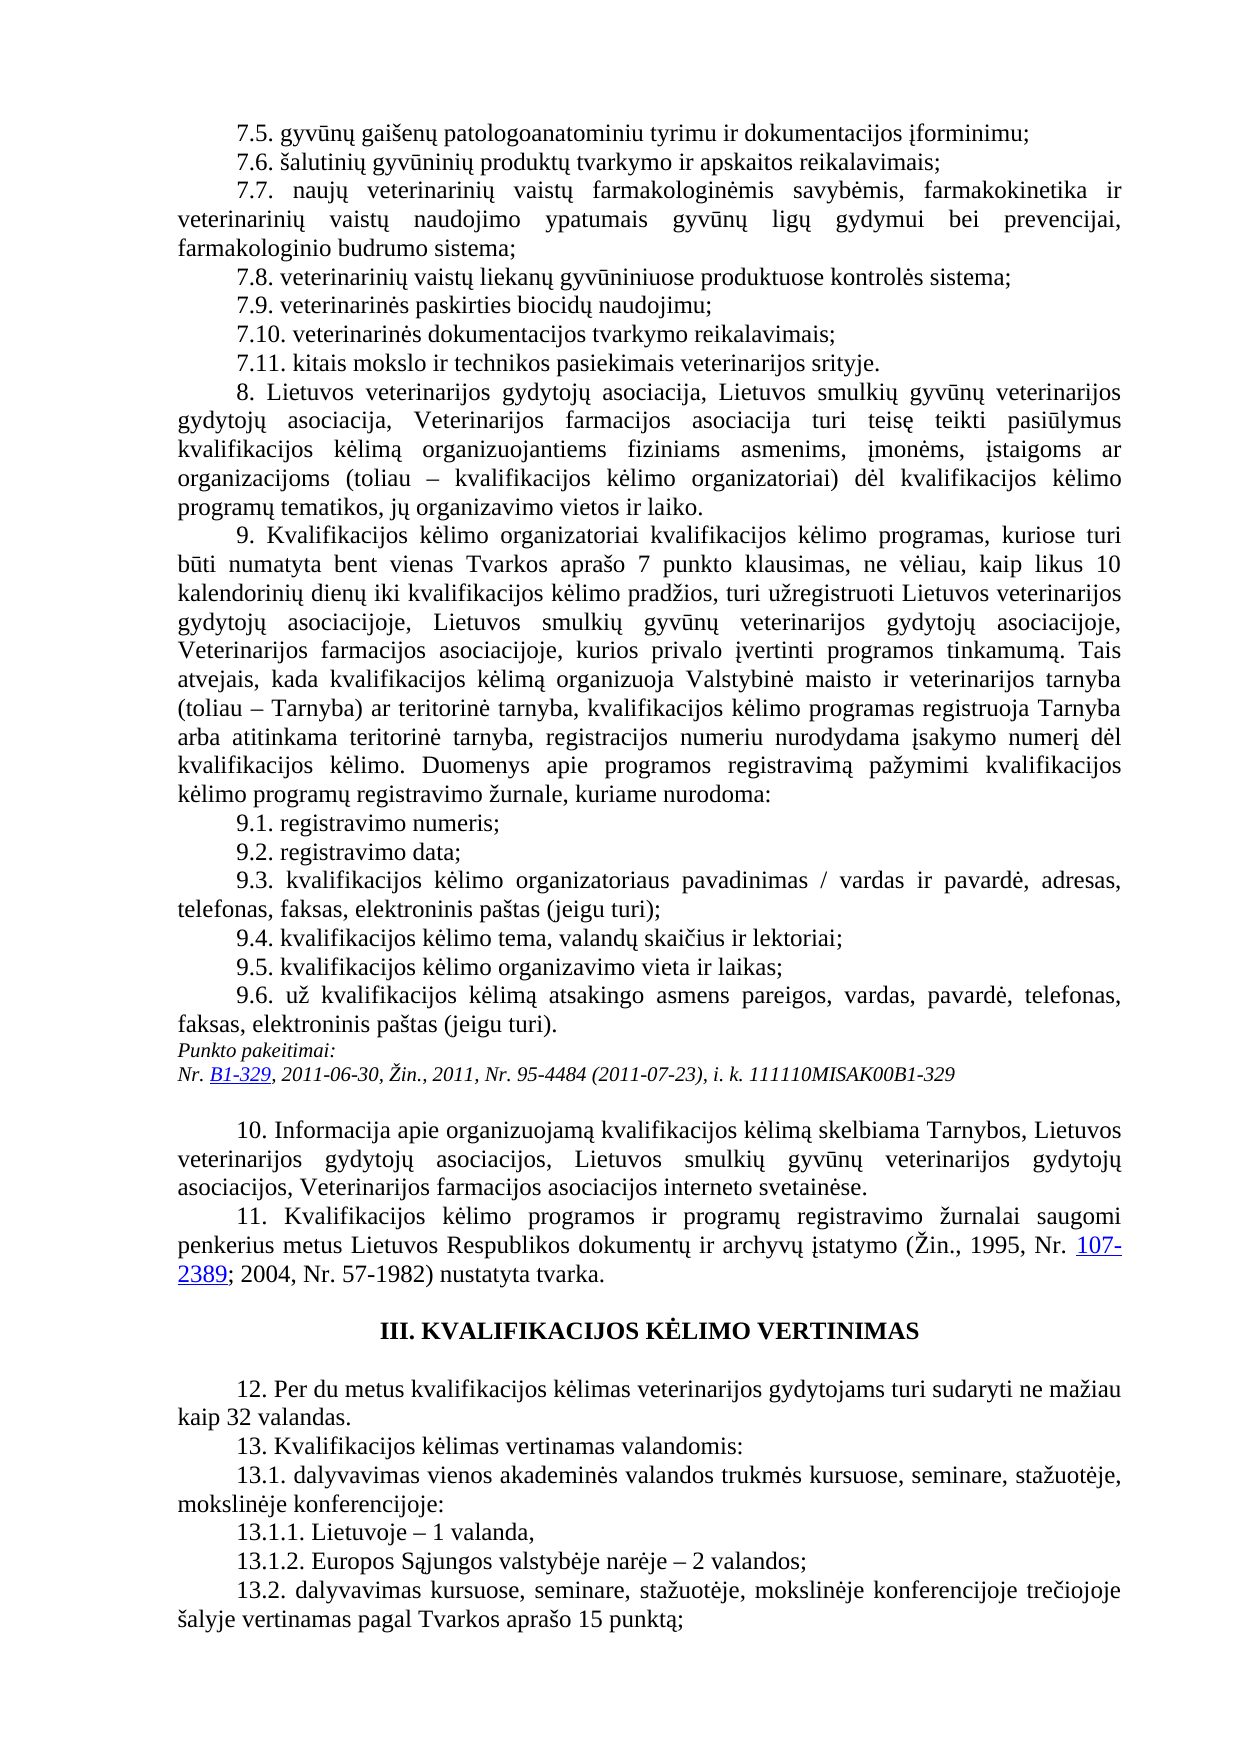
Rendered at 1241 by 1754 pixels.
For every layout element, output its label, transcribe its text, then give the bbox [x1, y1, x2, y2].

text 7.8. veterinarinių vaistų liekanų gyvūniniuose produktuose kontrolės sistema; [177, 262, 1122, 291]
text 13.1.1. Lietuvoje – 1 valanda, [177, 1517, 1122, 1546]
text 7.10. veterinarinės dokumentacijos tvarkymo reikalavimais; [177, 319, 1122, 348]
text 11. Kvalifikacijos kėlimo programos ir programų registravimo žurnalai saugomi penkerius metus Lietuvos Respublikos dokumentų ir archyvų įstatymo (Žin., 1995, Nr. 107-2389; 2004, Nr. 57-1982) nustatyta tvarka. [177, 1201, 1122, 1287]
text 7.9. veterinarinės paskirties biocidų naudojimu; [177, 291, 1122, 319]
text Nr. B1-329, 2011-06-30, Žin., 2011, Nr. 95-4484 (2011-07-23), i. k. 111110MISAK00B1-329 [177, 1062, 1122, 1086]
text 9.5. kvalifikacijos kėlimo organizavimo vieta ir laikas; [177, 952, 1122, 981]
text 7.5. gyvūnų gaišenų patologoanatominiu tyrimu ir dokumentacijos įforminimu; [177, 118, 1122, 147]
text 7.6. šalutinių gyvūninių produktų tvarkymo ir apskaitos reikalavimais; [177, 147, 1122, 176]
text 13.1.2. Europos Sąjungos valstybėje narėje – 2 valandos; [177, 1546, 1122, 1575]
text 8. Lietuvos veterinarijos gydytojų asociacija, Lietuvos smulkių gyvūnų veterinarijos gydytojų asociacija, Veterinarijos farmacijos asociacija turi teisę teikti pasiūlymus kvalifikacijos kėlimą organizuojantiems fiziniams asmenims, įmonėms, įstaigoms ar organizacijoms (toliau – kvalifikacijos kėlimo organizatoriai) dėl kvalifikacijos kėlimo programų tematikos, jų organizavimo vietos ir laiko. [177, 377, 1122, 521]
text 13. Kvalifikacijos kėlimas vertinamas valandomis: [177, 1431, 1122, 1460]
text 12. Per du metus kvalifikacijos kėlimas veterinarijos gydytojams turi sudaryti ne mažiau kaip 32 valandas. [177, 1374, 1122, 1431]
text Punkto pakeitimai: [177, 1038, 1122, 1062]
text 9. Kvalifikacijos kėlimo organizatoriai kvalifikacijos kėlimo programas, kuriose turi būti numatyta bent vienas Tvarkos aprašo 7 punkto klausimas, ne vėliau, kaip likus 10 kalendorinių dienų iki kvalifikacijos kėlimo pradžios, turi užregistruoti Lietuvos veterinarijos gydytojų asociacijoje, Lietuvos smulkių gyvūnų veterinarijos gydytojų asociacijoje, Veterinarijos farmacijos asociacijoje, kurios privalo įvertinti programos tinkamumą. Tais atvejais, kada kvalifikacijos kėlimą organizuoja Valstybinė maisto ir veterinarijos tarnyba (toliau – Tarnyba) ar teritorinė tarnyba, kvalifikacijos kėlimo programas registruoja Tarnyba arba atitinkama teritorinė tarnyba, registracijos numeriu nurodydama įsakymo numerį dėl kvalifikacijos kėlimo. Duomenys apie programos registravimą pažymimi kvalifikacijos kėlimo programų registravimo žurnale, kuriame nurodoma: [177, 521, 1122, 808]
text 13.1. dalyvavimas vienos akademinės valandos trukmės kursuose, seminare, stažuotėje, mokslinėje konferencijoje: [177, 1460, 1122, 1517]
text III. KVALIFIKACIJOS KĖLIMO VERTINIMAS [177, 1316, 1122, 1345]
text 9.4. kvalifikacijos kėlimo tema, valandų skaičius ir lektoriai; [177, 923, 1122, 952]
text 7.11. kitais mokslo ir technikos pasiekimais veterinarijos srityje. [177, 348, 1122, 377]
text 9.6. už kvalifikacijos kėlimą atsakingo asmens pareigos, vardas, pavardė, telefonas, faksas, elektroninis paštas (jeigu turi). [177, 981, 1122, 1038]
text 9.2. registravimo data; [177, 837, 1122, 866]
text 13.2. dalyvavimas kursuose, seminare, stažuotėje, mokslinėje konferencijoje trečiojoje šalyje vertinamas pagal Tvarkos aprašo 15 punktą; [177, 1575, 1122, 1632]
text 9.3. kvalifikacijos kėlimo organizatoriaus pavadinimas / vardas ir pavardė, adresas, telefonas, faksas, elektroninis paštas (jeigu turi); [177, 866, 1122, 923]
text 10. Informacija apie organizuojamą kvalifikacijos kėlimą skelbiama Tarnybos, Lietuvos veterinarijos gydytojų asociacijos, Lietuvos smulkių gyvūnų veterinarijos gydytojų asociacijos, Veterinarijos farmacijos asociacijos interneto svetainėse. [177, 1115, 1122, 1201]
text 9.1. registravimo numeris; [177, 808, 1122, 837]
text 7.7. naujų veterinarinių vaistų farmakologinėmis savybėmis, farmakokinetika ir veterinarinių vaistų naudojimo ypatumais gyvūnų ligų gydymui bei prevencijai, farmakologinio budrumo sistema; [177, 176, 1122, 262]
